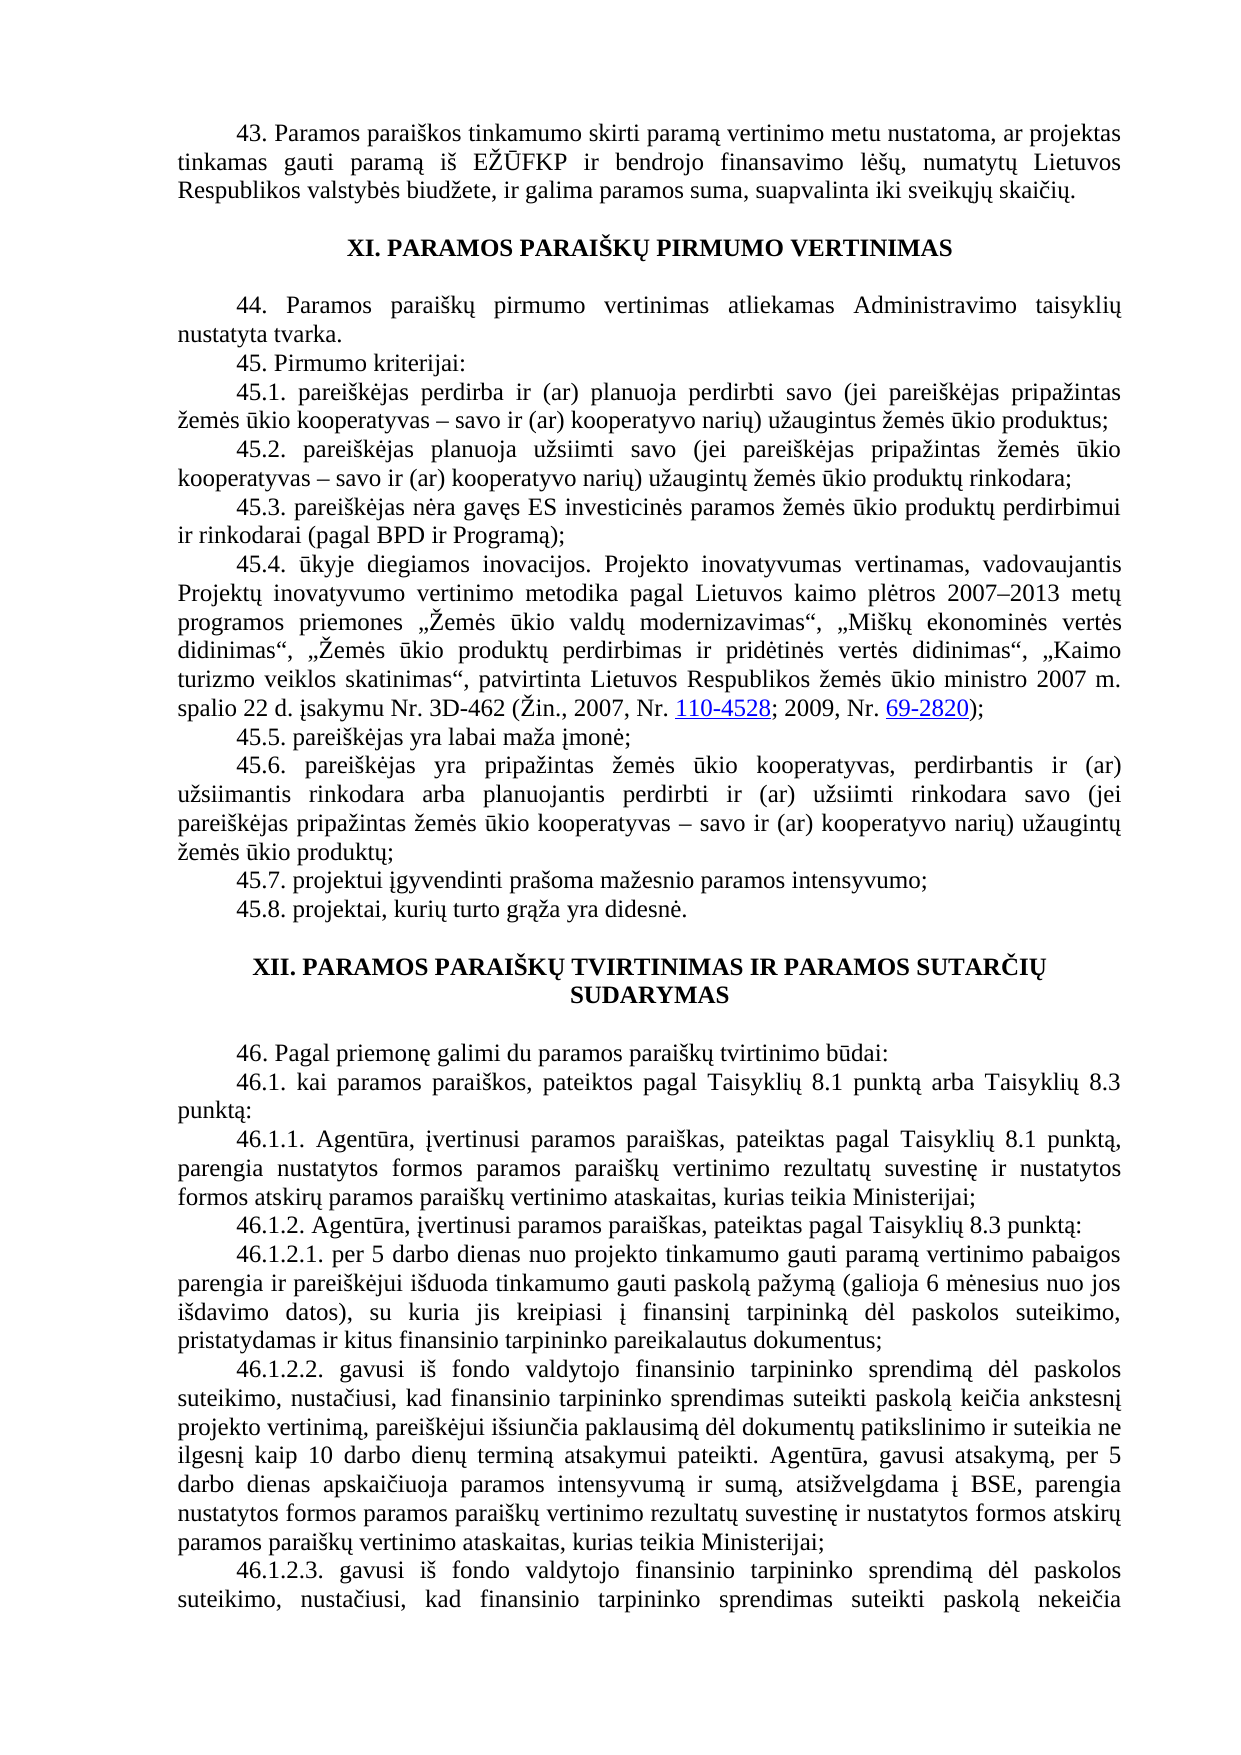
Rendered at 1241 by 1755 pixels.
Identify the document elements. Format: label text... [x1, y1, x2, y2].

text 45.5. pareiškėjas yra labai maža įmonė; [177, 722, 1122, 751]
text 46.1.2.1. per 5 darbo dienas nuo projekto tinkamumo gauti paramą vertinimo pabaigos parengia ir pareiškėjui išduoda tinkamumo gauti paskolą pažymą (galioja 6 mėnesius nuo jos išdavimo datos), su kuria jis kreipiasi į finansinį tarpininką dėl paskolos suteikimo, pristatydamas ir kitus finansinio tarpininko pareikalautus dokumentus; [177, 1239, 1122, 1354]
text 46.1.2.3. gavusi iš fondo valdytojo finansinio tarpininko sprendimą dėl paskolos suteikimo, nustačiusi, kad finansinio tarpininko sprendimas suteikti paskolą nekeičia [177, 1556, 1122, 1613]
text 45.3. pareiškėjas nėra gavęs ES investicinės paramos žemės ūkio produktų perdirbimui ir rinkodarai (pagal BPD ir Programą); [177, 492, 1122, 549]
text 46.1. kai paramos paraiškos, pateiktos pagal Taisyklių 8.1 punktą arba Taisyklių 8.3 punktą: [177, 1067, 1122, 1124]
text 45.4. ūkyje diegiamos inovacijos. Projekto inovatyvumas vertinamas, vadovaujantis Projektų inovatyvumo vertinimo metodika pagal Lietuvos kaimo plėtros 2007–2013 metų programos priemones „Žemės ūkio valdų modernizavimas“, „Miškų ekonominės vertės didinimas“, „Žemės ūkio produktų perdirbimas ir pridėtinės vertės didinimas“, „Kaimo turizmo veiklos skatinimas“, patvirtinta Lietuvos Respublikos žemės ūkio ministro 2007 m. spalio 22 d. įsakymu Nr. 3D-462 (Žin., 2007, Nr. 110-4528; 2009, Nr. 69-2820); [177, 549, 1122, 722]
text 44. Paramos paraiškų pirmumo vertinimas atliekamas Administravimo taisyklių nustatyta tvarka. [177, 291, 1122, 348]
text 46.1.2.2. gavusi iš fondo valdytojo finansinio tarpininko sprendimą dėl paskolos suteikimo, nustačiusi, kad finansinio tarpininko sprendimas suteikti paskolą keičia ankstesnį projekto vertinimą, pareiškėjui išsiunčia paklausimą dėl dokumentų patikslinimo ir suteikia ne ilgesnį kaip 10 darbo dienų terminą atsakymui pateikti. Agentūra, gavusi atsakymą, per 5 darbo dienas apskaičiuoja paramos intensyvumą ir sumą, atsižvelgdama į BSE, parengia nustatytos formos paramos paraiškų vertinimo rezultatų suvestinę ir nustatytos formos atskirų paramos paraiškų vertinimo ataskaitas, kurias teikia Ministerijai; [177, 1354, 1122, 1556]
text 46. Pagal priemonę galimi du paramos paraiškų tvirtinimo būdai: [177, 1038, 1122, 1067]
text 45.8. projektai, kurių turto grąža yra didesnė. [177, 894, 1122, 923]
text 45.6. pareiškėjas yra pripažintas žemės ūkio kooperatyvas, perdirbantis ir (ar) užsiimantis rinkodara arba planuojantis perdirbti ir (ar) užsiimti rinkodara savo (jei pareiškėjas pripažintas žemės ūkio kooperatyvas – savo ir (ar) kooperatyvo narių) užaugintų žemės ūkio produktų; [177, 751, 1122, 866]
text 46.1.1. Agentūra, įvertinusi paramos paraiškas, pateiktas pagal Taisyklių 8.1 punktą, parengia nustatytos formos paramos paraiškų vertinimo rezultatų suvestinę ir nustatytos formos atskirų paramos paraiškų vertinimo ataskaitas, kurias teikia Ministerijai; [177, 1124, 1122, 1211]
text 45.2. pareiškėjas planuoja užsiimti savo (jei pareiškėjas pripažintas žemės ūkio kooperatyvas – savo ir (ar) kooperatyvo narių) užaugintų žemės ūkio produktų rinkodara; [177, 434, 1122, 492]
text XII. PARAMOS PARAIŠKŲ TVIRTINIMAS IR PARAMOS SUTARČIŲ SUDARYMAS [177, 952, 1122, 1009]
text 45. Pirmumo kriterijai: [177, 348, 1122, 377]
text XI. PARAMOS PARAIŠKŲ PIRMUMO VERTINIMAS [177, 233, 1122, 262]
text 45.7. projektui įgyvendinti prašoma mažesnio paramos intensyvumo; [177, 866, 1122, 894]
text 43. Paramos paraiškos tinkamumo skirti paramą vertinimo metu nustatoma, ar projektas tinkamas gauti paramą iš EŽŪFKP ir bendrojo finansavimo lėšų, numatytų Lietuvos Respublikos valstybės biudžete, ir galima paramos suma, suapvalinta iki sveikųjų skaičių. [177, 118, 1122, 204]
text 46.1.2. Agentūra, įvertinusi paramos paraiškas, pateiktas pagal Taisyklių 8.3 punktą: [177, 1211, 1122, 1239]
text 45.1. pareiškėjas perdirba ir (ar) planuoja perdirbti savo (jei pareiškėjas pripažintas žemės ūkio kooperatyvas – savo ir (ar) kooperatyvo narių) užaugintus žemės ūkio produktus; [177, 377, 1122, 434]
